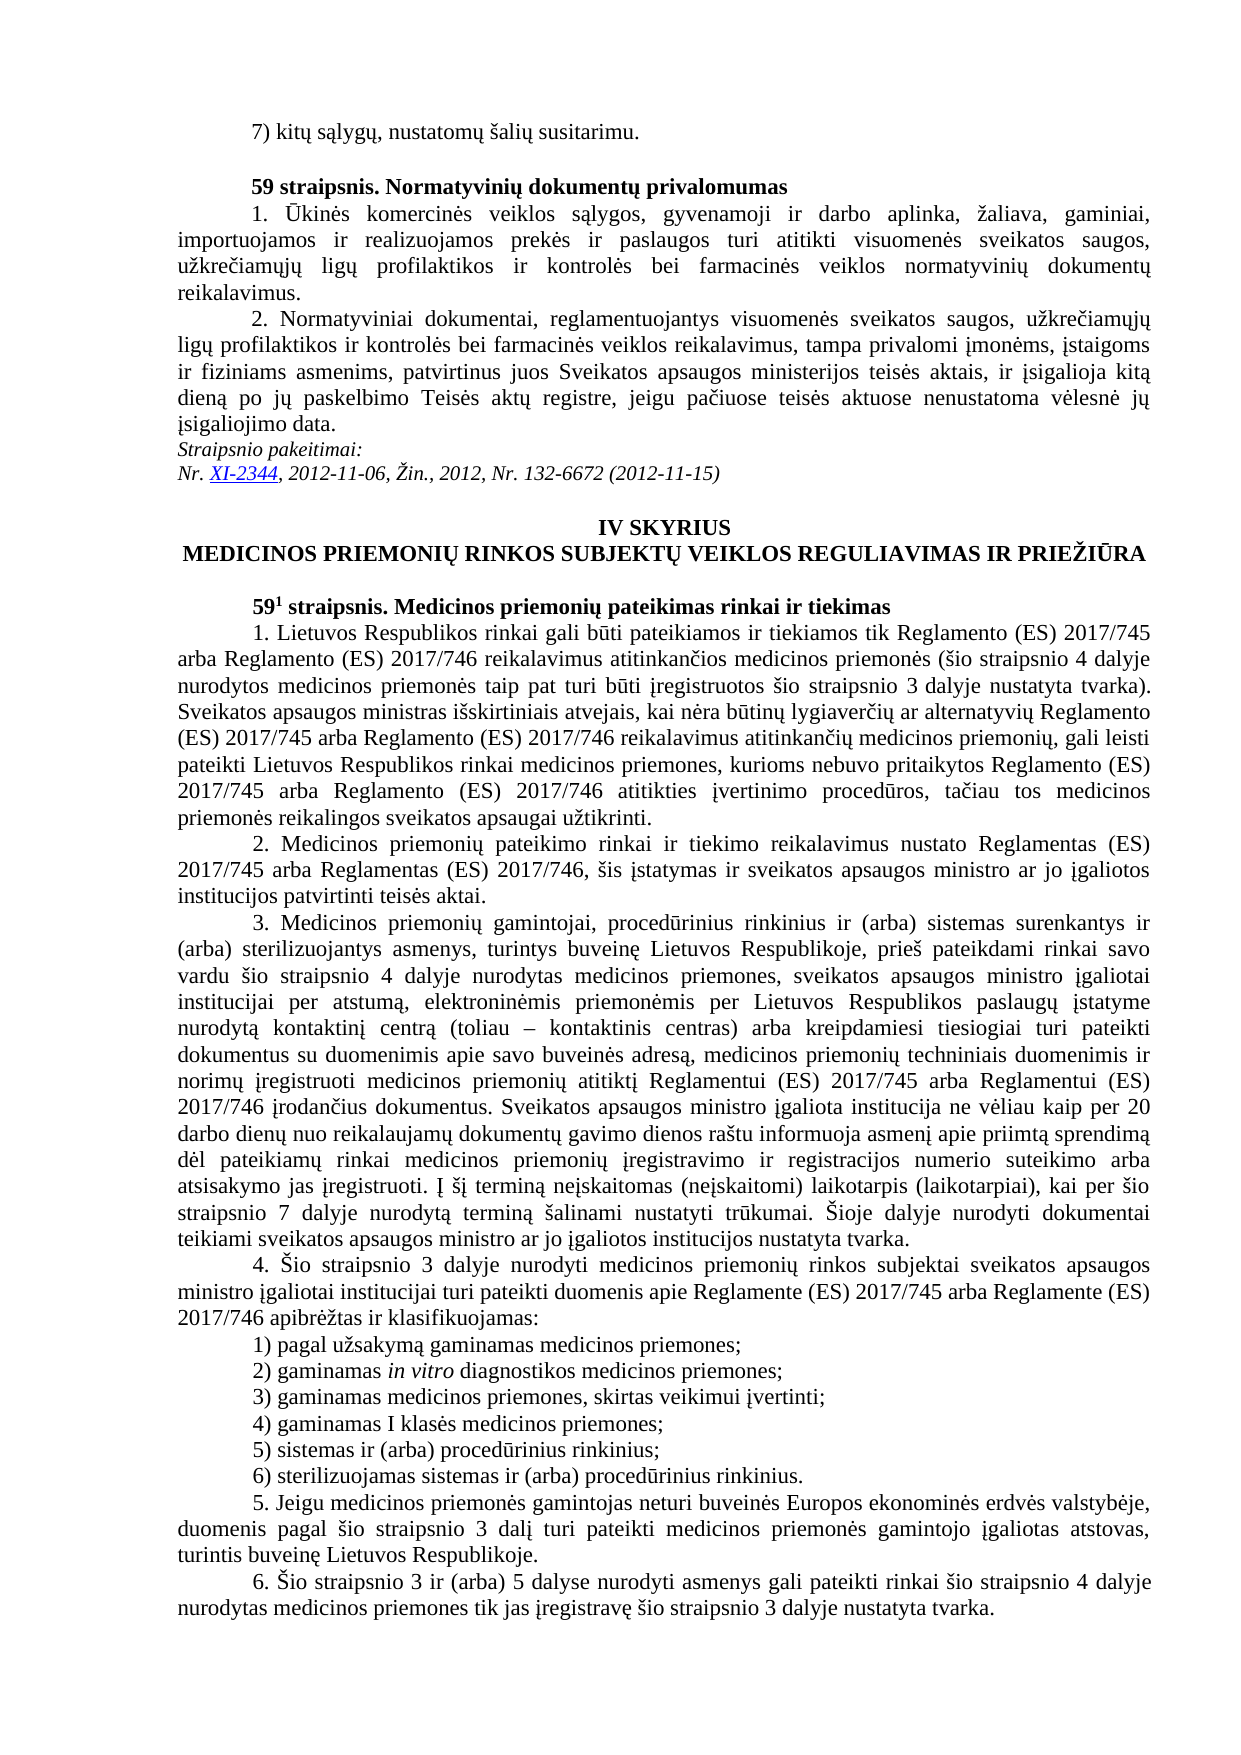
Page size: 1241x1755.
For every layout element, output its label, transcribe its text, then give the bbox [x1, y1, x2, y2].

text 3. Medicinos priemonių gamintojai, procedūrinius rinkinius ir (arba) sistemas surenkantys ir (arba) sterilizuojantys asmenys, turintys buveinę Lietuvos Respublikoje, prieš pateikdami rinkai savo vardu šio straipsnio 4 dalyje nurodytas medicinos priemones, sveikatos apsaugos ministro įgaliotai institucijai per atstumą, elektroninėmis priemonėmis per Lietuvos Respublikos paslaugų įstatyme nurodytą kontaktinį centrą (toliau – kontaktinis centras) arba kreipdamiesi tiesiogiai turi pateikti dokumentus su duomenimis apie savo buveinės adresą, medicinos priemonių techniniais duomenimis ir norimų įregistruoti medicinos priemonių atitiktį Reglamentui (ES) 2017/745 arba Reglamentui (ES) 2017/746 įrodančius dokumentus. Sveikatos apsaugos ministro įgaliota institucija ne vėliau kaip per 20 darbo dienų nuo reikalaujamų dokumentų gavimo dienos raštu informuoja asmenį apie priimtą sprendimą dėl pateikiamų rinkai medicinos priemonių įregistravimo ir registracijos numerio suteikimo arba atsisakymo jas įregistruoti. Į šį terminą neįskaitomas (neįskaitomi) laikotarpis (laikotarpiai), kai per šio straipsnio 7 dalyje nurodytą terminą šalinami nustatyti trūkumai. Šioje dalyje nurodyti dokumentai teikiami sveikatos apsaugos ministro ar jo įgaliotos institucijos nustatyta tvarka. [177, 909, 1152, 1252]
text Nr. XI-2344, 2012-11-06, Žin., 2012, Nr. 132-6672 (2012-11-15) [177, 461, 1152, 485]
text 6. Šio straipsnio 3 ir (arba) 5 dalyse nurodyti asmenys gali pateikti rinkai šio straipsnio 4 dalyje nurodytas medicinos priemones tik jas įregistravę šio straipsnio 3 dalyje nustatyta tvarka. [177, 1568, 1152, 1621]
text 7) kitų sąlygų, nustatomų šalių susitarimu. [177, 118, 1152, 144]
text IV SKYRIUS [177, 514, 1152, 540]
text 59 straipsnis. Normatyvinių dokumentų privalomumas [177, 173, 1152, 199]
text MEDICINOS PRIEMONIŲ RINKOS SUBJEKTŲ VEIKLOS REGULIAVIMAS IR PRIEŽIŪRA [177, 540, 1152, 566]
text 1. Ūkinės komercinės veiklos sąlygos, gyvenamoji ir darbo aplinka, žaliava, gaminiai, importuojamos ir realizuojamos prekės ir paslaugos turi atitikti visuomenės sveikatos saugos, užkrečiamųjų ligų profilaktikos ir kontrolės bei farmacinės veiklos normatyvinių dokumentų reikalavimus. [177, 199, 1152, 305]
text 591 straipsnis. Medicinos priemonių pateikimas rinkai ir tiekimas [177, 593, 1152, 619]
text 2. Medicinos priemonių pateikimo rinkai ir tiekimo reikalavimus nustato Reglamentas (ES) 2017/745 arba Reglamentas (ES) 2017/746, šis įstatymas ir sveikatos apsaugos ministro ar jo įgaliotos institucijos patvirtinti teisės aktai. [177, 830, 1152, 909]
text 4) gaminamas I klasės medicinos priemones; [177, 1410, 1152, 1436]
text 3) gaminamas medicinos priemones, skirtas veikimui įvertinti; [177, 1383, 1152, 1410]
text 6) sterilizuojamas sistemas ir (arba) procedūrinius rinkinius. [177, 1462, 1152, 1489]
text 5) sistemas ir (arba) procedūrinius rinkinius; [177, 1436, 1152, 1462]
text 2. Normatyviniai dokumentai, reglamentuojantys visuomenės sveikatos saugos, užkrečiamųjų ligų profilaktikos ir kontrolės bei farmacinės veiklos reikalavimus, tampa privalomi įmonėms, įstaigoms ir fiziniams asmenims, patvirtinus juos Sveikatos apsaugos ministerijos teisės aktais, ir įsigalioja kitą dieną po jų paskelbimo Teisės aktų registre, jeigu pačiuose teisės aktuose nenustatoma vėlesnė jų įsigaliojimo data. [177, 305, 1152, 437]
text 4. Šio straipsnio 3 dalyje nurodyti medicinos priemonių rinkos subjektai sveikatos apsaugos ministro įgaliotai institucijai turi pateikti duomenis apie Reglamente (ES) 2017/745 arba Reglamente (ES) 2017/746 apibrėžtas ir klasifikuojamas: [177, 1252, 1152, 1331]
text Straipsnio pakeitimai: [177, 437, 1152, 461]
text 2) gaminamas in vitro diagnostikos medicinos priemones; [177, 1357, 1152, 1383]
text 5. Jeigu medicinos priemonės gamintojas neturi buveinės Europos ekonominės erdvės valstybėje, duomenis pagal šio straipsnio 3 dalį turi pateikti medicinos priemonės gamintojo įgaliotas atstovas, turintis buveinę Lietuvos Respublikoje. [177, 1489, 1152, 1568]
text 1. Lietuvos Respublikos rinkai gali būti pateikiamos ir tiekiamos tik Reglamento (ES) 2017/745 arba Reglamento (ES) 2017/746 reikalavimus atitinkančios medicinos priemonės (šio straipsnio 4 dalyje nurodytos medicinos priemonės taip pat turi būti įregistruotos šio straipsnio 3 dalyje nustatyta tvarka). Sveikatos apsaugos ministras išskirtiniais atvejais, kai nėra būtinų lygiaverčių ar alternatyvių Reglamento (ES) 2017/745 arba Reglamento (ES) 2017/746 reikalavimus atitinkančių medicinos priemonių, gali leisti pateikti Lietuvos Respublikos rinkai medicinos priemones, kurioms nebuvo pritaikytos Reglamento (ES) 2017/745 arba Reglamento (ES) 2017/746 atitikties įvertinimo procedūros, tačiau tos medicinos priemonės reikalingos sveikatos apsaugai užtikrinti. [177, 619, 1152, 830]
text 1) pagal užsakymą gaminamas medicinos priemones; [177, 1331, 1152, 1357]
